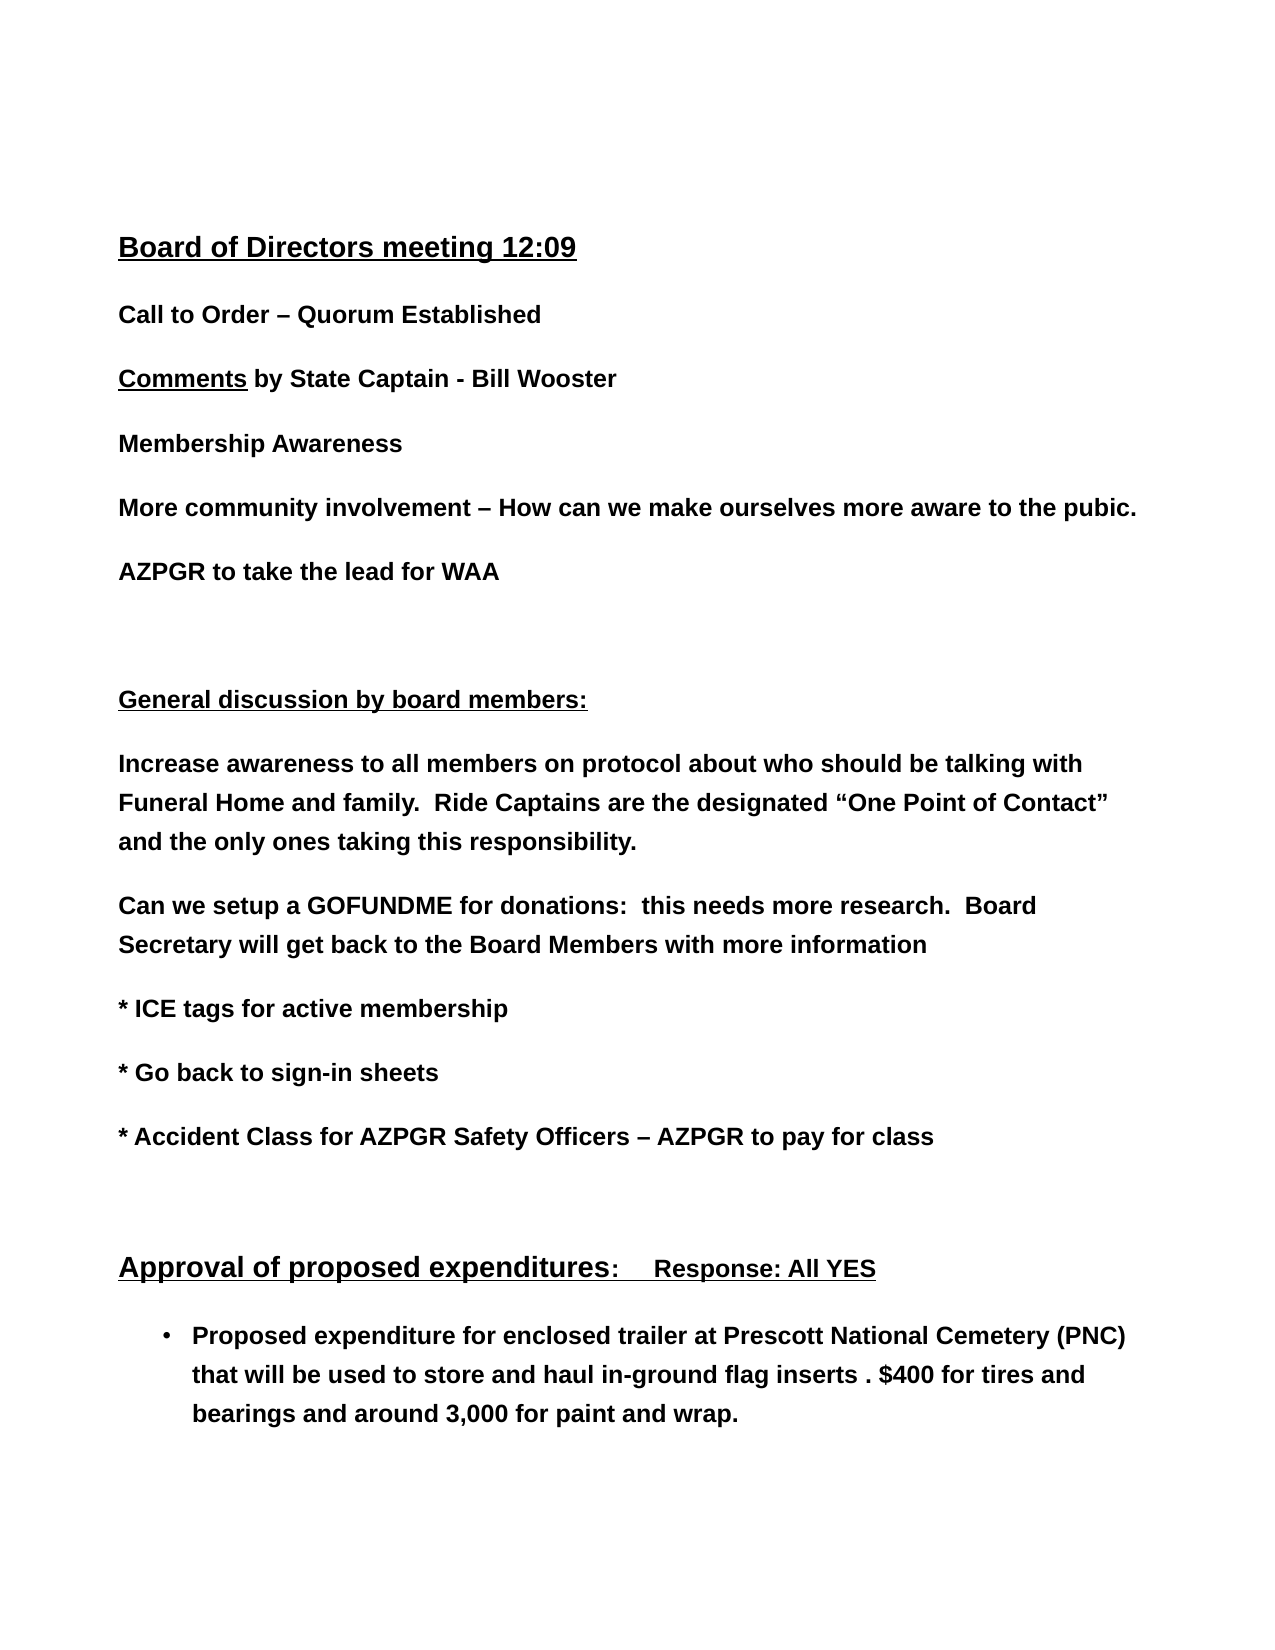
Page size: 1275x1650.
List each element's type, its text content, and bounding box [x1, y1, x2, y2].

text AZPGR to take the lead for WAA [118, 557, 1157, 585]
text Board of Directors meeting 12:09 [118, 230, 1157, 263]
list Proposed expenditure for enclosed trailer at Prescott National Cemetery (PNC) that will be used to store and haul in-ground flag inserts . $400 for tires and bearings and around 3,000 for paint and wrap. [162, 1321, 1157, 1428]
text Comments by State Captain - Bill Wooster [118, 364, 1157, 393]
text More community involvement – How can we make ourselves more aware to the pubic. [118, 493, 1157, 521]
text * ICE tags for active membership [118, 994, 1157, 1023]
text Membership Awareness [118, 428, 1157, 457]
text Can we setup a GOFUNDME for donations: this needs more research. Board Secretary will get back to the Board Members with more information [118, 891, 1157, 959]
text Increase awareness to all members on protocol about who should be talking with Funeral Home and family. Ride Captains are the designated “One Point of Contact” and the only ones taking this responsibility. [118, 749, 1157, 856]
text Approval of proposed expenditures: Response: All YES [118, 1250, 1157, 1284]
text * Accident Class for AZPGR Safety Officers – AZPGR to pay for class [118, 1122, 1157, 1151]
text Call to Order – Quorum Established [118, 300, 1157, 329]
text General discussion by board members: [118, 685, 1157, 713]
text * Go back to sign-in sheets [118, 1058, 1157, 1087]
